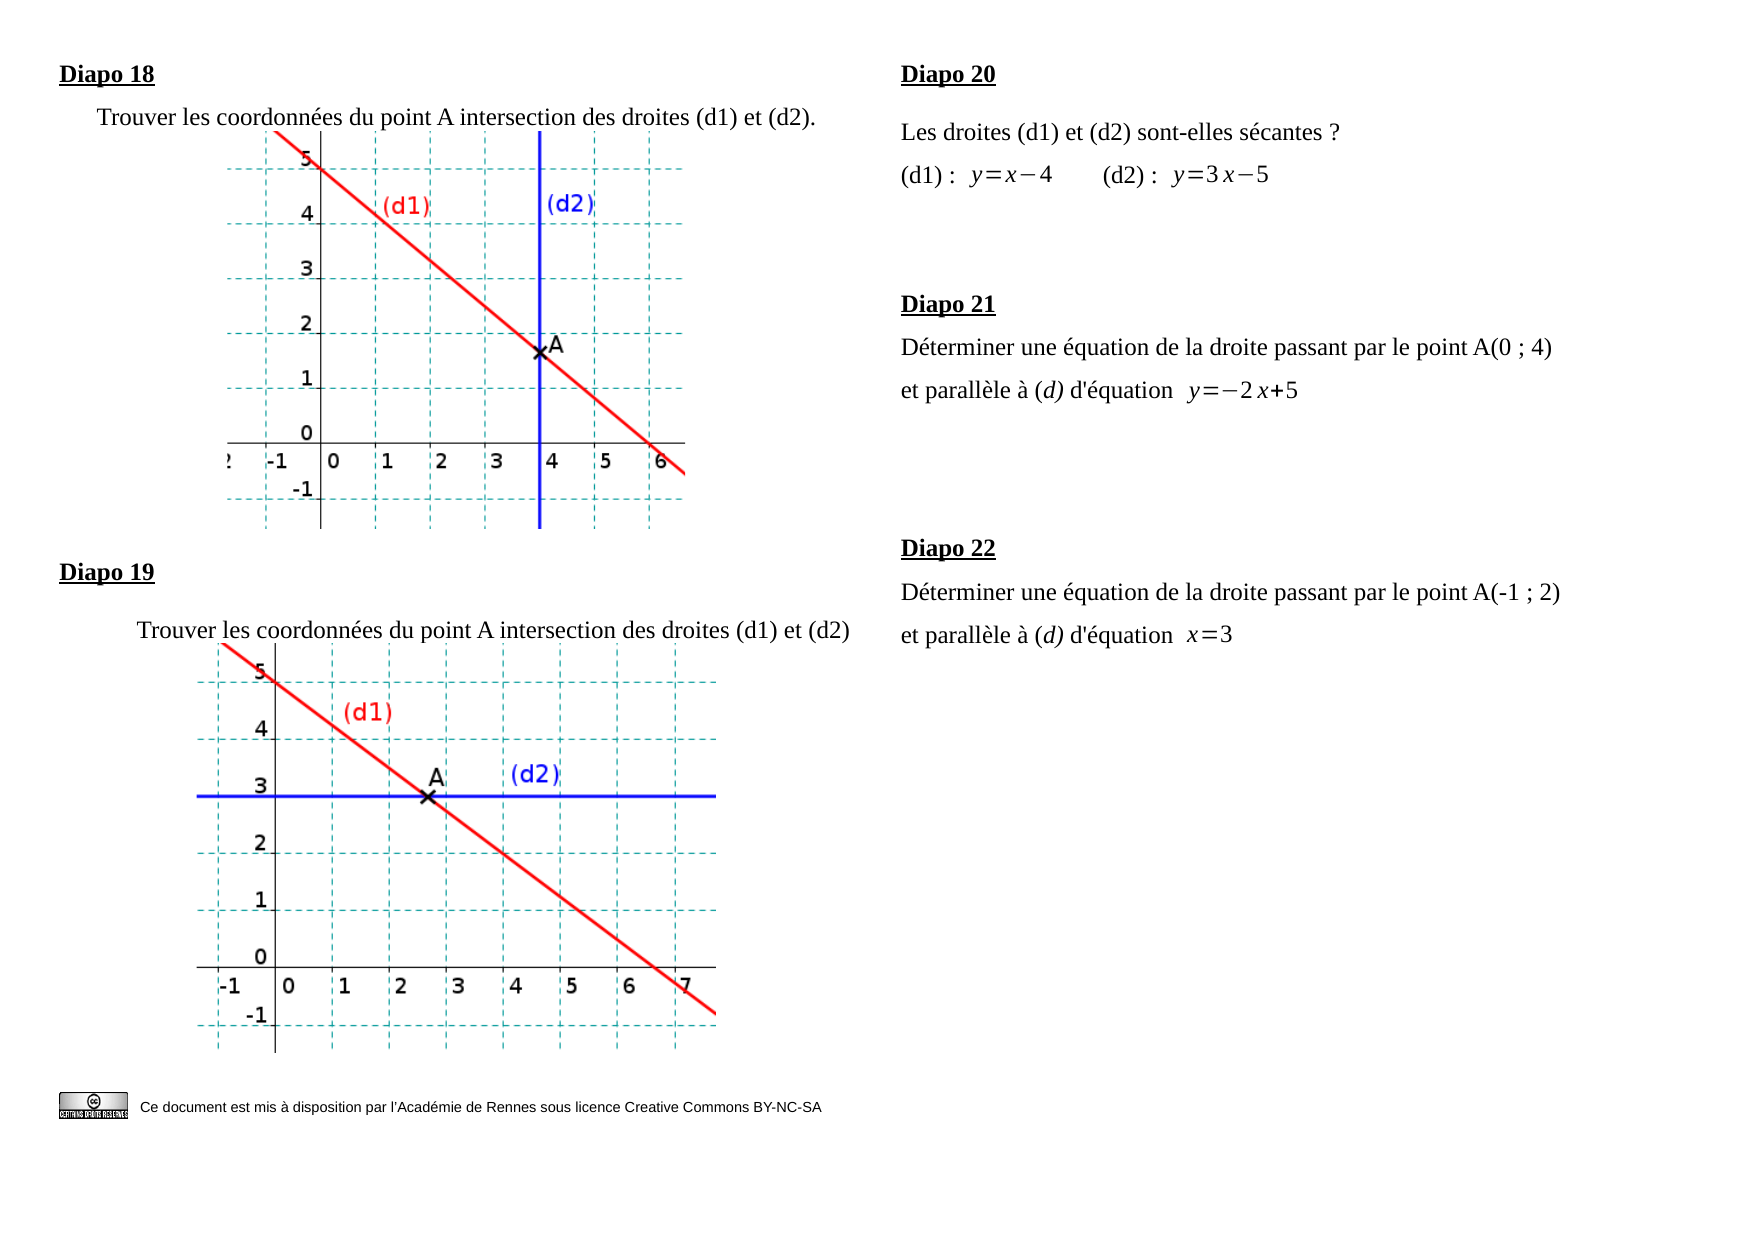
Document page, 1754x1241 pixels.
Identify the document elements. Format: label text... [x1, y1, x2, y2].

picture [196, 643, 716, 1053]
text Déterminer une équation de la droite passant par le point A(-1 ; 2) et parallèle à (d) d'équation [901, 577, 1695, 648]
text Trouver les coordonnées du point A intersection des droites (d1) et (d2). [59, 102, 853, 557]
text Diapo 19 [59, 557, 853, 615]
text Trouver les coordonnées du point A intersection des droites (d1) et (d2) [59, 615, 853, 1053]
text Diapo 18 [59, 59, 853, 88]
text Les droites (d1) et (d2) sont-elles sécantes ? (d1) : (d2) : [901, 117, 1695, 188]
text Déterminer une équation de la droite passant par le point A(0 ; 4) et parallèle à (d) d'équation [901, 332, 1695, 404]
text Diapo 22 [901, 533, 1695, 562]
text Diapo 21 [901, 289, 1695, 318]
text Diapo 20 [901, 59, 1695, 117]
picture [59, 1092, 128, 1119]
picture [227, 131, 686, 529]
